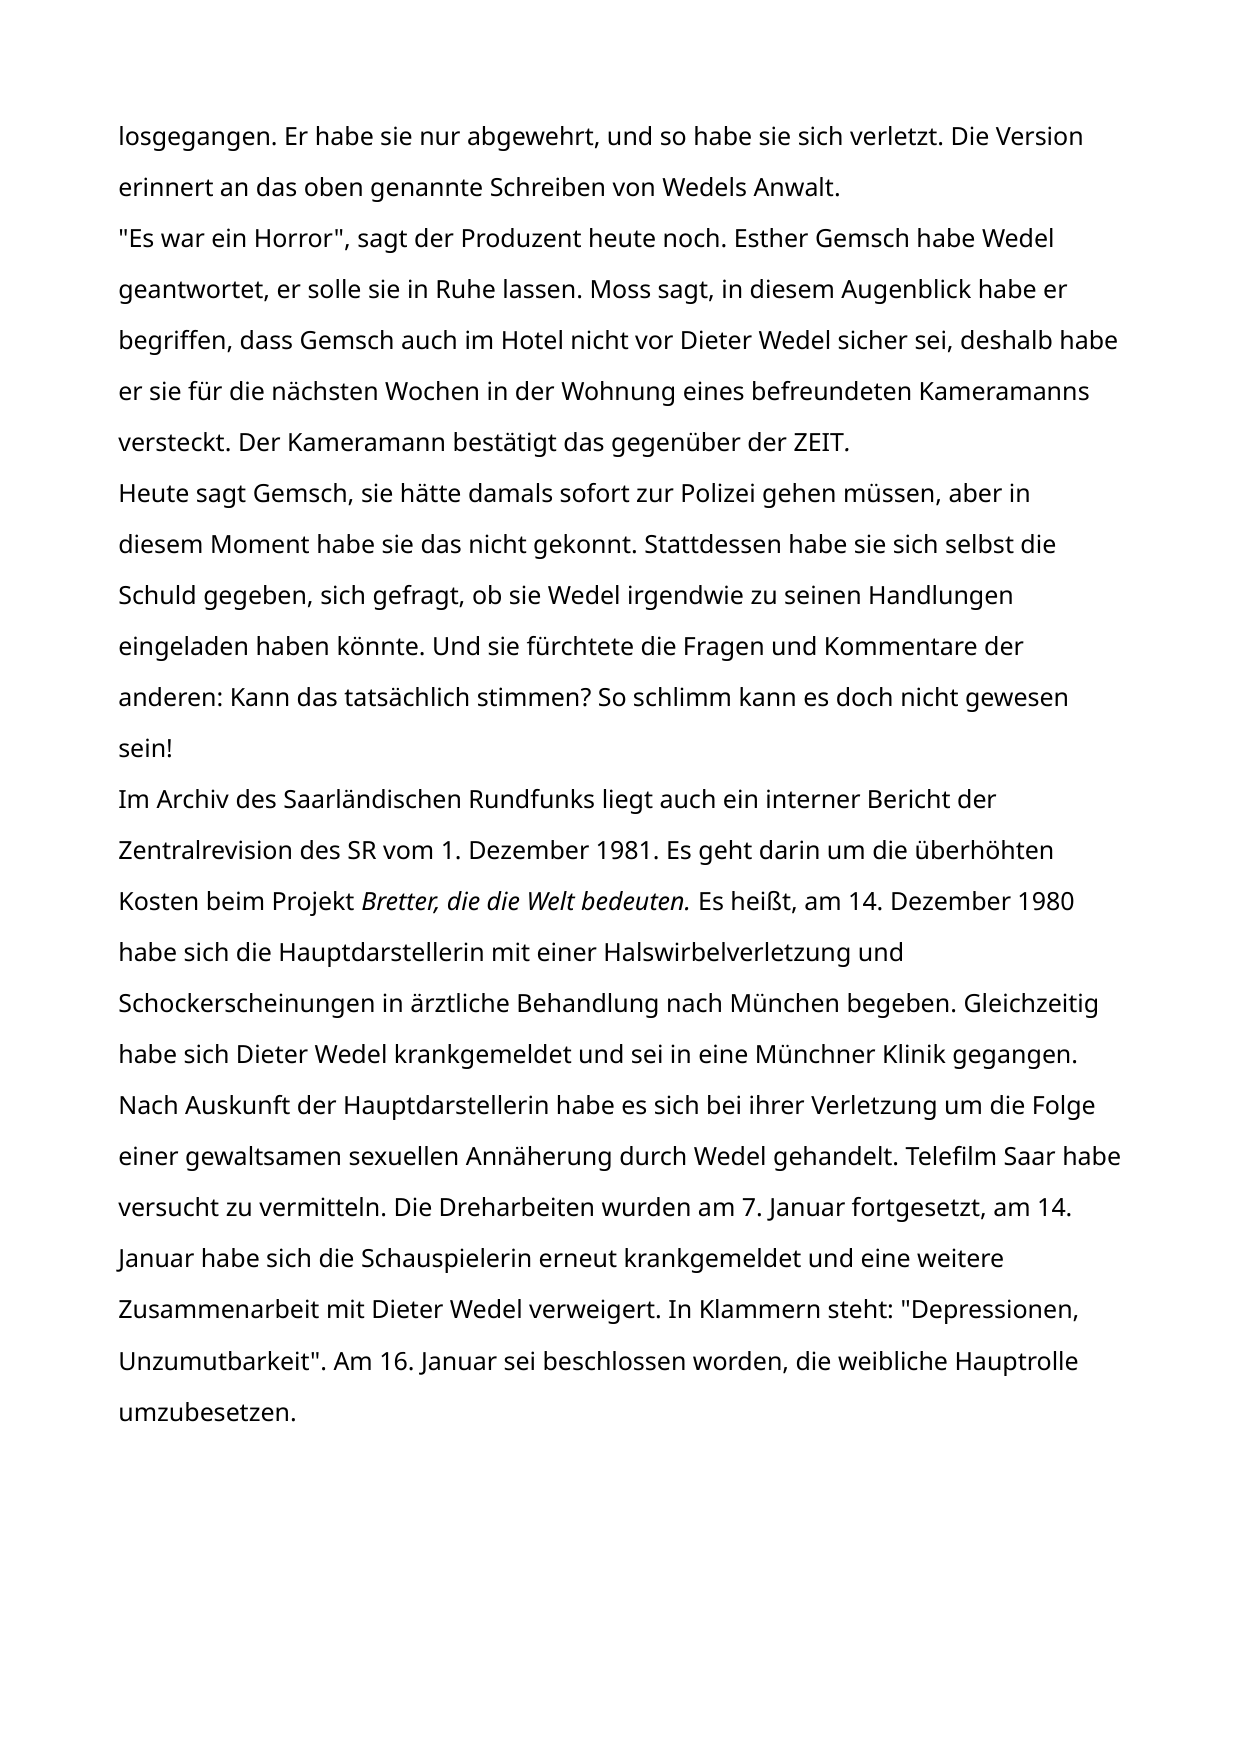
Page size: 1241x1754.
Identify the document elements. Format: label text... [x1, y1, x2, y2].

text Im Archiv des Saarländischen Rundfunks liegt auch ein interner Bericht der Zentralrevision des SR vom 1. Dezember 1981. Es geht darin um die überhöhten Kosten beim Projekt Bretter, die die Welt bedeuten. Es heißt, am 14. Dezember 1980 habe sich die Hauptdarstellerin mit einer Halswirbelverletzung und Schockerscheinungen in ärztliche Behandlung nach München begeben. Gleichzeitig habe sich Dieter Wedel krankgemeldet und sei in eine Münchner Klinik gegangen. Nach Auskunft der Hauptdarstellerin habe es sich bei ihrer Verletzung um die Folge einer gewaltsamen sexuellen Annäherung durch Wedel gehandelt. Telefilm Saar habe versucht zu vermitteln. Die Dreharbeiten wurden am 7. Januar fortgesetzt, am 14. Januar habe sich die Schauspielerin erneut krankgemeldet und eine weitere Zusammenarbeit mit Dieter Wedel verweigert. In Klammern steht: "Depressionen, Unzumutbarkeit". Am 16. Januar sei beschlossen worden, die weibliche Hauptrolle umzubesetzen. [118, 782, 1122, 1428]
text losgegangen. Er habe sie nur abgewehrt, und so habe sie sich verletzt. Die Version erinnert an das oben genannte Schreiben von Wedels Anwalt. [118, 118, 1122, 203]
text Heute sagt Gemsch, sie hätte damals sofort zur Polizei gehen müssen, aber in diesem Moment habe sie das nicht gekonnt. Stattdessen habe sie sich selbst die Schuld gegeben, sich gefragt, ob sie Wedel irgendwie zu seinen Handlungen eingeladen haben könnte. Und sie fürchtete die Fragen und Kommentare der anderen: Kann das tatsächlich stimmen? So schlimm kann es doch nicht gewesen sein! [118, 475, 1122, 765]
text "Es war ein Horror", sagt der Produzent heute noch. Esther Gemsch habe Wedel geantwortet, er solle sie in Ruhe lassen. Moss sagt, in diesem Augenblick habe er begriffen, dass Gemsch auch im Hotel nicht vor Dieter Wedel sicher sei, deshalb habe er sie für die nächsten Wochen in der Wohnung eines befreundeten Kameramanns versteckt. Der Kameramann bestätigt das gegenüber der ZEIT. [118, 220, 1122, 458]
